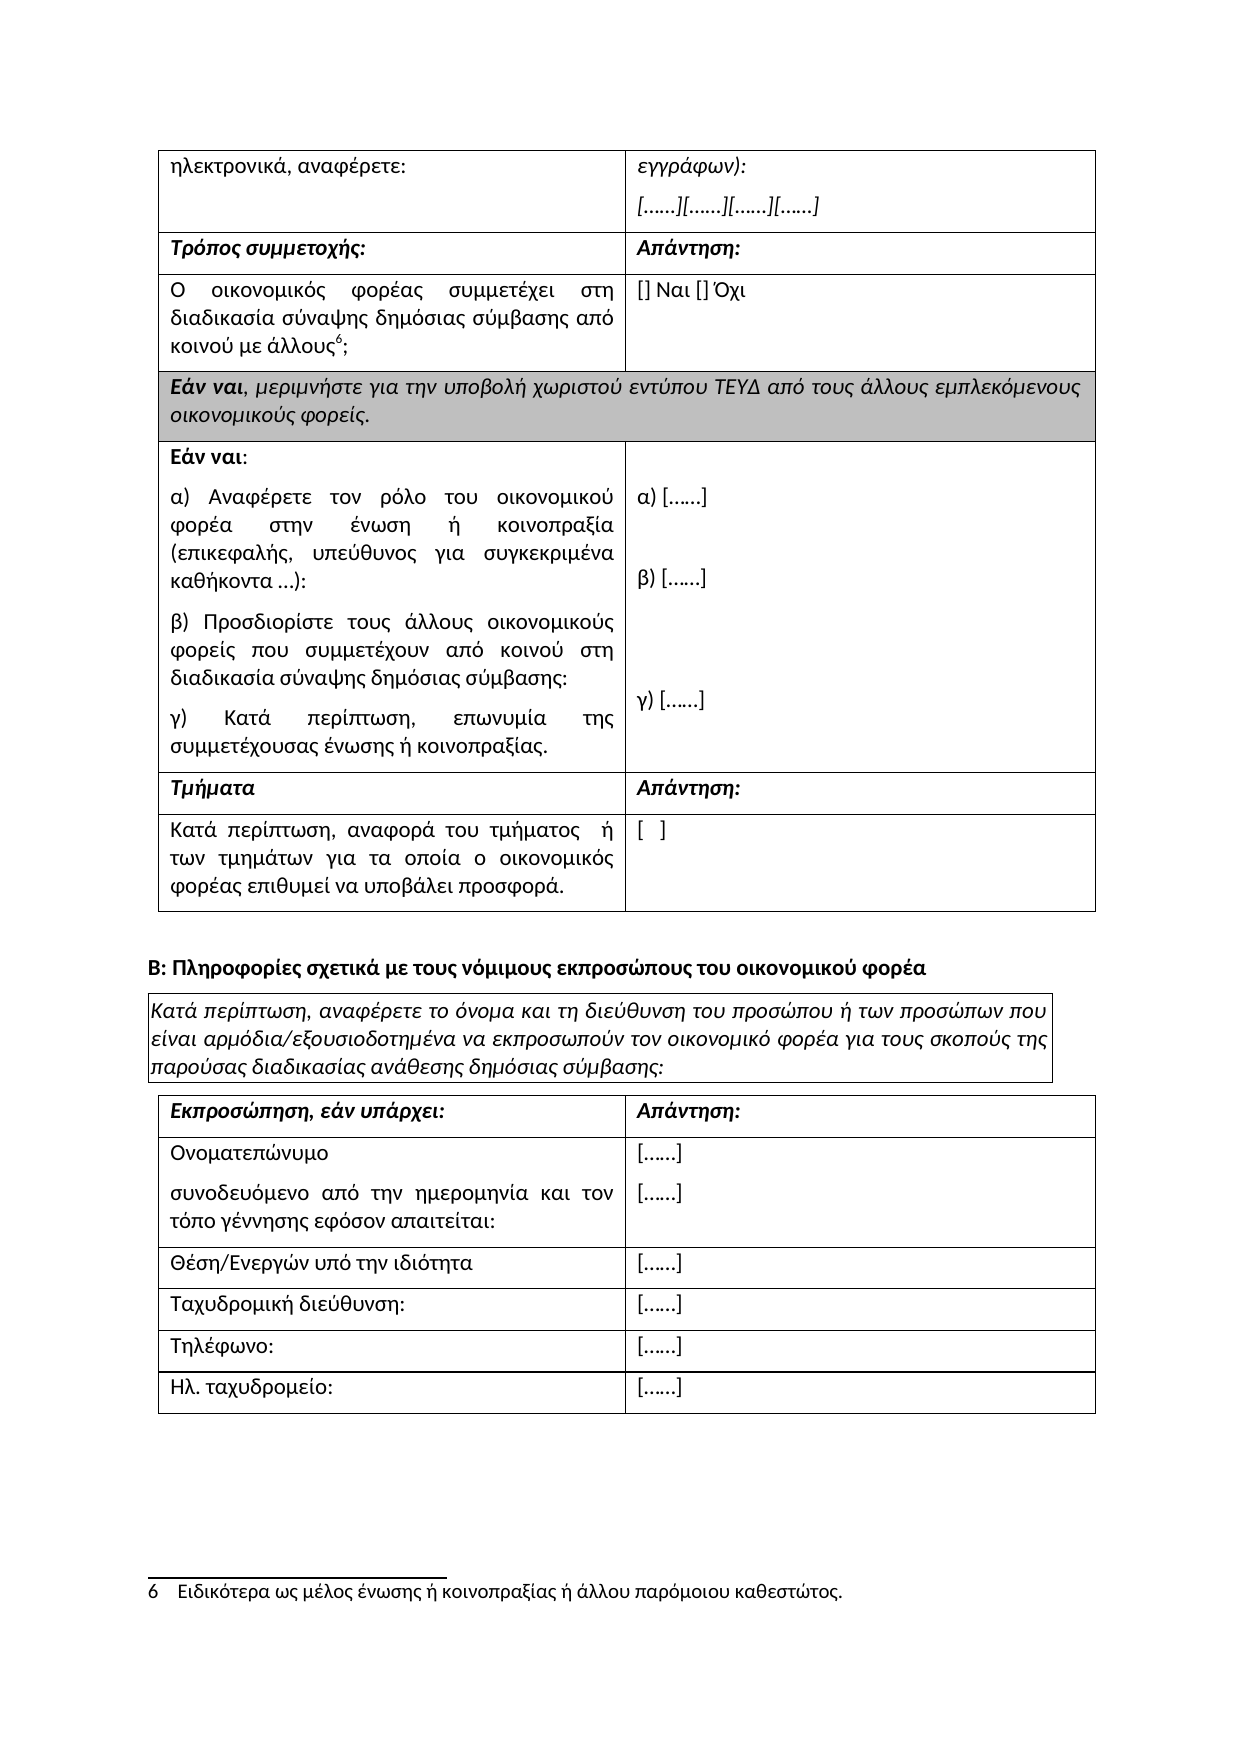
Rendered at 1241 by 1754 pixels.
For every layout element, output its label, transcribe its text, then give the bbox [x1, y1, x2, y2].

table_cell Εάν ναι, μεριμνήστε για την υποβολή χωριστού εντύπου ΤΕΥΔ από τους άλλους εμπλεκόμενους οικονομικούς φορείς. [159, 372, 1095, 441]
table_cell [] Ναι [] Όχι [626, 275, 1095, 371]
table_cell Τρόπος συμμετοχής: [159, 233, 625, 274]
table_header Απάντηση: [626, 1096, 1095, 1137]
table_cell Απάντηση: [626, 773, 1095, 814]
table_cell [……] [626, 1331, 1095, 1371]
table_cell Ταχυδρομική διεύθυνση: [159, 1289, 625, 1330]
table_cell [……] [626, 1373, 1095, 1413]
table_cell α) [……] β) [……] γ) [……] [626, 442, 1095, 772]
table_cell εγγράφων): [……][……][……][……] [626, 151, 1095, 232]
table_cell Ονοματεπώνυμο συνοδευόμενο από την ημερομηνία και τον τόπο γέννησης εφόσον απαιτείται: [159, 1138, 625, 1247]
table_cell [ ] [626, 815, 1095, 911]
table_cell [……] [626, 1248, 1095, 1288]
table_cell Απάντηση: [626, 233, 1095, 274]
text Β: Πληροφορίες σχετικά με τους νόμιμους εκπροσώπους του οικονομικού φορέα [148, 953, 1053, 981]
table_cell Τηλέφωνο: [159, 1331, 625, 1371]
table_cell Ηλ. ταχυδρομείο: [159, 1373, 625, 1413]
table_cell [……] [……] [626, 1138, 1095, 1247]
table_cell Θέση/Ενεργών υπό την ιδιότητα [159, 1248, 625, 1288]
table_cell Ο οικονομικός φορέας συμμετέχει στη διαδικασία σύναψης δημόσιας σύμβασης από κοινού με άλλους; [159, 275, 625, 371]
table_cell Κατά περίπτωση, αναφορά του τμήματος ή των τμημάτων για τα οποία ο οικονομικός φορέας επιθυμεί να υποβάλει προσφορά. [159, 815, 625, 911]
table_cell [……] [626, 1289, 1095, 1330]
table_cell Εάν ναι: α) Αναφέρετε τον ρόλο του οικονομικού φορέα στην ένωση ή κοινοπραξία (επικεφαλής, υπεύθυνος για συγκεκριμένα καθήκοντα …): β) Προσδιορίστε τους άλλους οικονομικούς φορείς που συμμετέχουν από κοινού στη διαδικασία σύναψης δημόσιας σύμβασης: γ) Κατά περίπτωση, επωνυμία της συμμετέχουσας ένωσης ή κοινοπραξίας. [159, 442, 625, 772]
table_cell Τμήματα [159, 773, 625, 814]
text Κατά περίπτωση, αναφέρετε το όνομα και τη διεύθυνση του προσώπου ή των προσώπων που είναι αρμόδια/εξουσιοδοτημένα να εκπροσωπούν τον οικονομικό φορέα για τους σκοπούς της παρούσας διαδικασίας ανάθεσης δημόσιας σύμβασης: [149, 994, 1052, 1082]
table_header Εκπροσώπηση, εάν υπάρχει: [159, 1096, 625, 1137]
table_cell ηλεκτρονικά, αναφέρετε: [159, 151, 625, 232]
